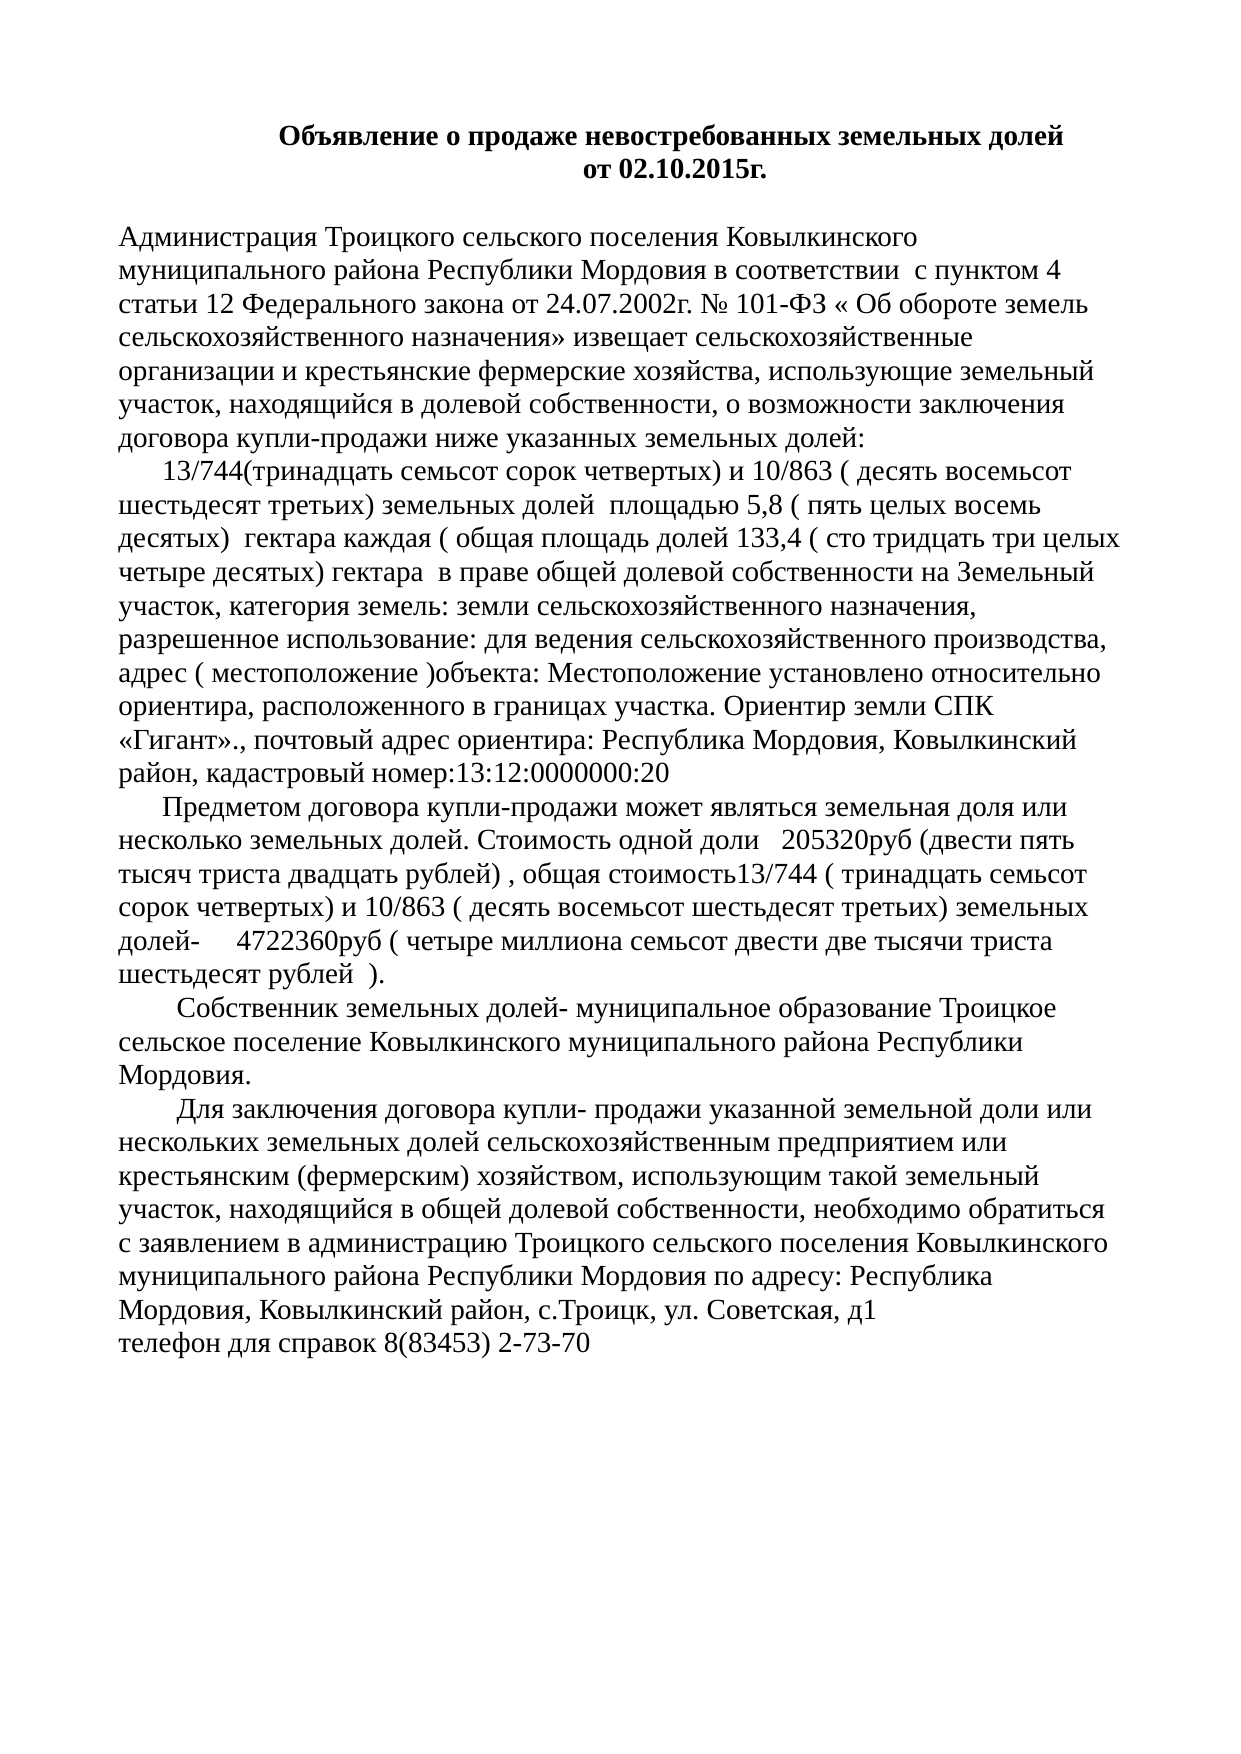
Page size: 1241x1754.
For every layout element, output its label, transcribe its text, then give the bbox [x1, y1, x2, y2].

text телефон для справок 8(83453) 2-73-70 [118, 1326, 1122, 1359]
text Предметом договора купли-продажи может являться земельная доля или несколько земельных долей. Стоимость одной доли 205320руб (двести пять тысяч триста двадцать рублей) , общая стоимость13/744 ( тринадцать семьсот сорок четвертых) и 10/863 ( десять восемьсот шестьдесят третьих) земельных долей- 4722360руб ( четыре миллиона семьсот двести две тысячи триста шестьдесят рублей ). [118, 789, 1122, 990]
text Собственник земельных долей- муниципальное образование Троицкое сельское поселение Ковылкинского муниципального района Республики Мордовия. [118, 990, 1122, 1091]
text Администрация Троицкого сельского поселения Ковылкинского муниципального района Республики Мордовия в соответствии с пунктом 4 статьи 12 Федерального закона от 24.07.2002г. № 101-ФЗ « Об обороте земель сельскохозяйственного назначения» извещает сельскохозяйственные организации и крестьянские фермерские хозяйства, использующие земельный участок, находящийся в долевой собственности, о возможности заключения договора купли-продажи ниже указанных земельных долей: [118, 219, 1122, 453]
text от 02.10.2015г. [118, 152, 1122, 185]
text Для заключения договора купли- продажи указанной земельной доли или нескольких земельных долей сельскохозяйственным предприятием или крестьянским (фермерским) хозяйством, использующим такой земельный участок, находящийся в общей долевой собственности, необходимо обратиться с заявлением в администрацию Троицкого сельского поселения Ковылкинского муниципального района Республики Мордовия по адресу: Республика Мордовия, Ковылкинский район, с.Троицк, ул. Советская, д1 [118, 1091, 1122, 1326]
text Объявление о продаже невостребованных земельных долей [118, 118, 1122, 152]
text 13/744(тринадцать семьсот сорок четвертых) и 10/863 ( десять восемьсот шестьдесят третьих) земельных долей площадью 5,8 ( пять целых восемь десятых) гектара каждая ( общая площадь долей 133,4 ( сто тридцать три целых четыре десятых) гектара в праве общей долевой собственности на Земельный участок, категория земель: земли сельскохозяйственного назначения, разрешенное использование: для ведения сельскохозяйственного производства, адрес ( местоположение )объекта: Местоположение установлено относительно ориентира, расположенного в границах участка. Ориентир земли СПК «Гигант»., почтовый адрес ориентира: Республика Мордовия, Ковылкинский район, кадастровый номер:13:12:0000000:20 [118, 453, 1122, 789]
